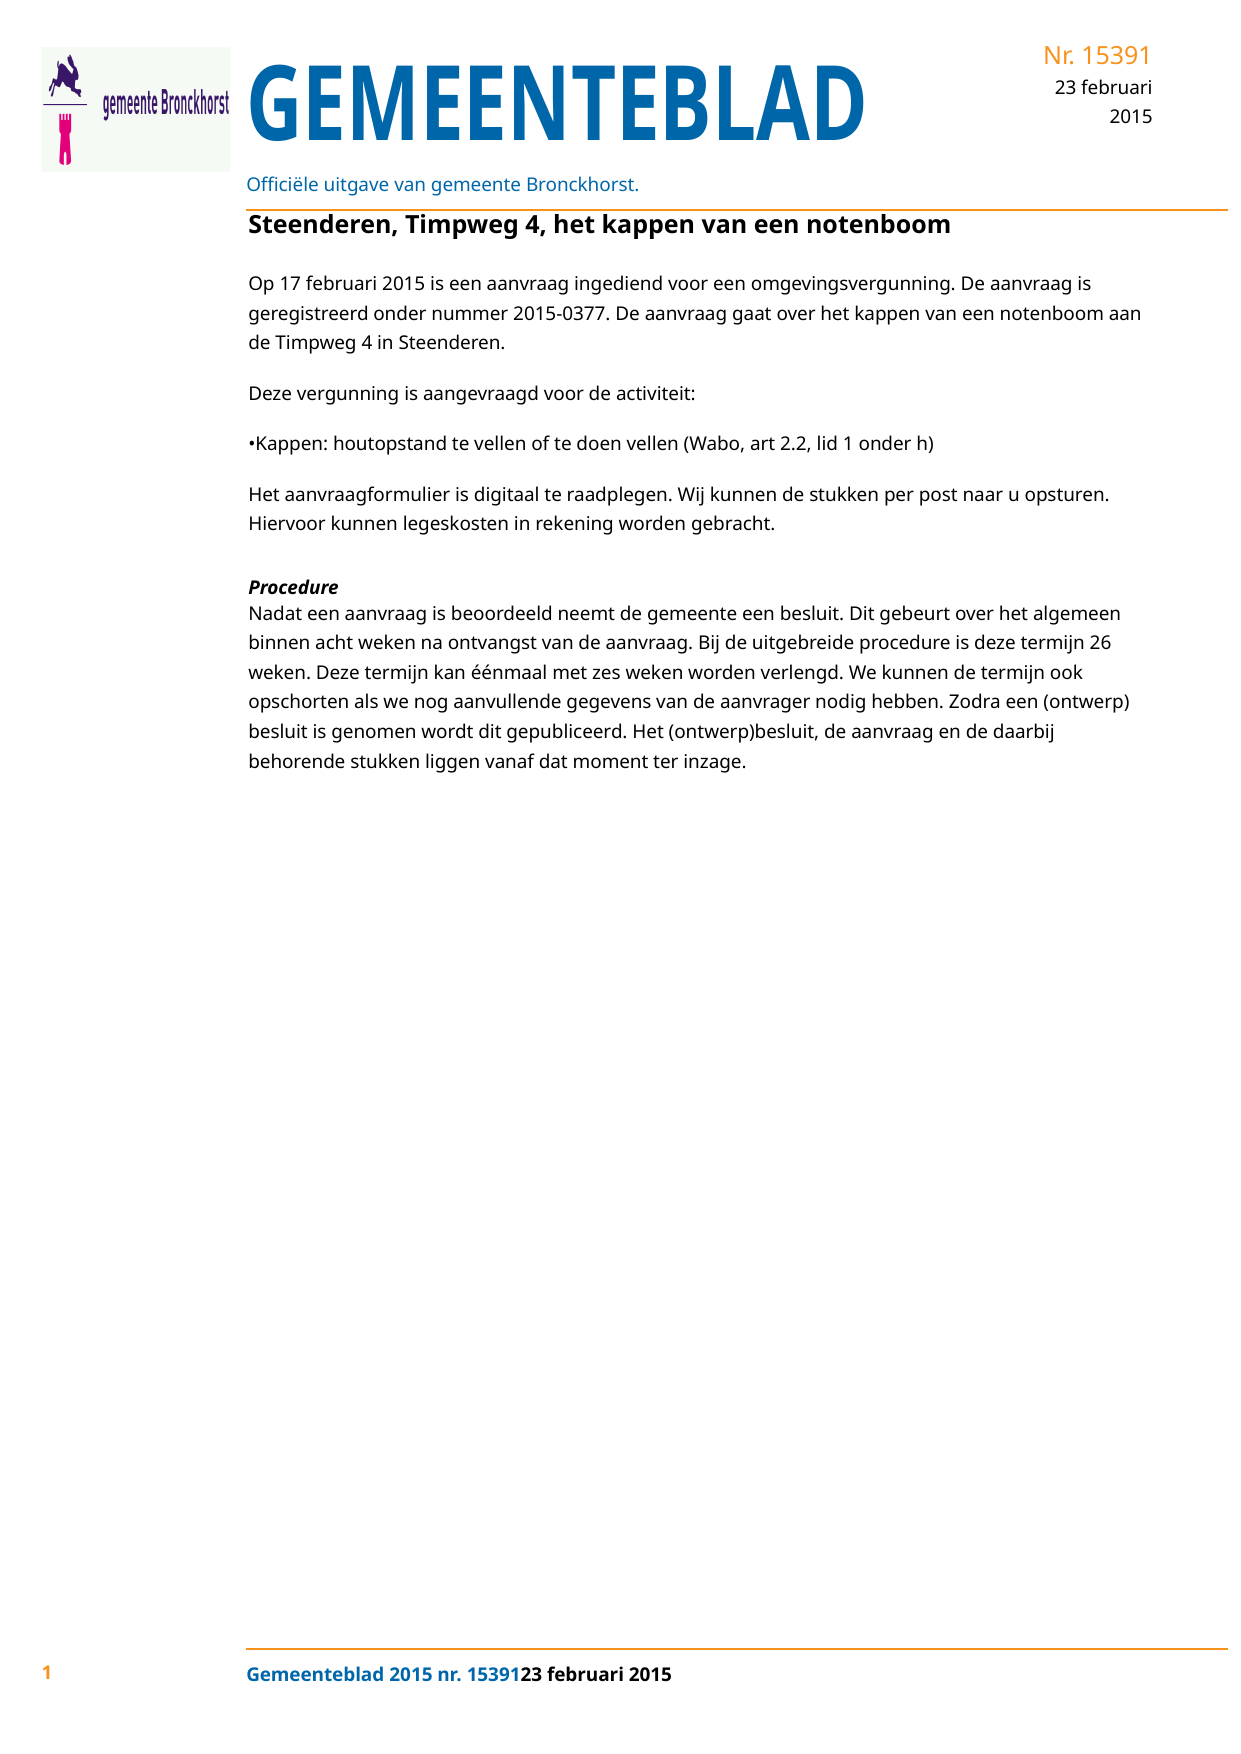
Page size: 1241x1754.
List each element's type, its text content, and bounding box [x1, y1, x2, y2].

picture [41, 47, 231, 172]
text Deze vergunning is aangevraagd voor de activiteit: [248, 380, 1152, 406]
text Steenderen, Timpweg 4, het kappen van een notenboom [248, 211, 1152, 241]
text Nadat een aanvraag is beoordeeld neemt de gemeente een besluit. Dit gebeurt over het algemeen binnen acht weken na ontvangst van de aanvraag. Bij de uitgebreide procedure is deze termijn 26 weken. Deze termijn kan éénmaal met zes weken worden verlengd. We kunnen de termijn ook opschorten als we nog aanvullende gegevens van de aanvrager nodig hebben. Zodra een (ontwerp) besluit is genomen wordt dit gepubliceerd. Het (ontwerp)besluit, de aanvraag en de daarbij behorende stukken liggen vanaf dat moment ter inzage. [248, 600, 1152, 774]
text Het aanvraagformulier is digitaal te raadplegen. Wij kunnen de stukken per post naar u opsturen. Hiervoor kunnen legeskosten in rekening worden gebracht. [248, 481, 1152, 536]
text Op 17 februari 2015 is een aanvraag ingediend voor een omgevingsvergunning. De aanvraag is geregistreerd onder nummer 2015-0377. De aanvraag gaat over het kappen van een notenboom aan de Timpweg 4 in Steenderen. [248, 270, 1152, 355]
text •Kappen: houtopstand te vellen of te doen vellen (Wabo, art 2.2, lid 1 onder h) [248, 430, 1152, 456]
text Procedure [248, 574, 1152, 600]
